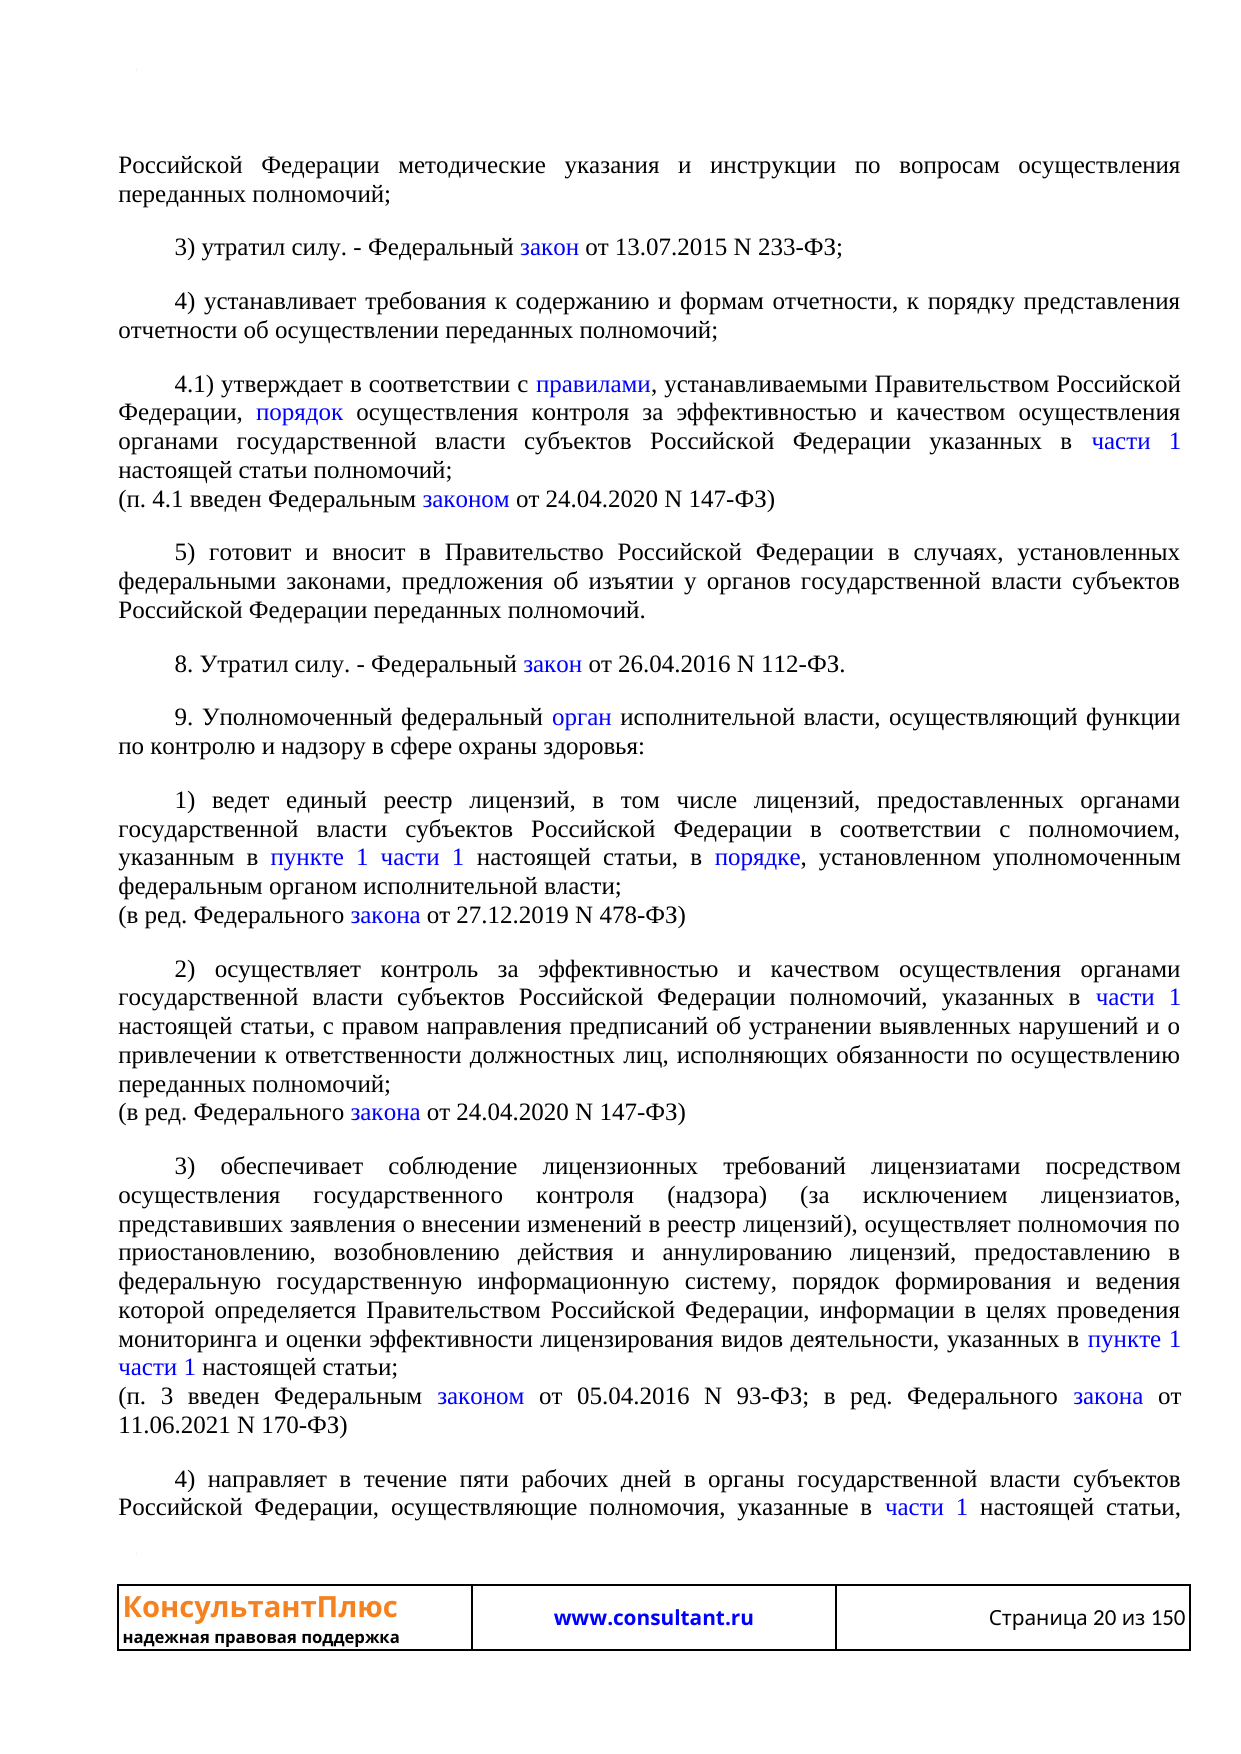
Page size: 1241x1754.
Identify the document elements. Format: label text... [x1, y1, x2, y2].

text 3) утратил силу. - Федеральный закон от 13.07.2015 N 233-ФЗ; [118, 232, 1181, 261]
text 2) осуществляет контроль за эффективностью и качеством осуществления органами государственной власти субъектов Российской Федерации полномочий, указанных в части 1 настоящей статьи, с правом направления предписаний об устранении выявленных нарушений и о привлечении к ответственности должностных лиц, исполняющих обязанности по осуществлению переданных полномочий; [118, 954, 1181, 1097]
text 4) направляет в течение пяти рабочих дней в органы государственной власти субъектов Российской Федерации, осуществляющие полномочия, указанные в части 1 настоящей статьи, [118, 1464, 1181, 1521]
text 8. Утратил силу. - Федеральный закон от 26.04.2016 N 112-ФЗ. [118, 649, 1181, 677]
text 1) ведет единый реестр лицензий, в том числе лицензий, предоставленных органами государственной власти субъектов Российской Федерации в соответствии с полномочием, указанным в пункте 1 части 1 настоящей статьи, в порядке, установленном уполномоченным федеральным органом исполнительной власти; [118, 785, 1181, 900]
text 4.1) утверждает в соответствии с правилами, устанавливаемыми Правительством Российской Федерации, порядок осуществления контроля за эффективностью и качеством осуществления органами государственной власти субъектов Российской Федерации указанных в части 1 настоящей статьи полномочий; [118, 369, 1181, 484]
text Российской Федерации методические указания и инструкции по вопросам осуществления переданных полномочий; [118, 150, 1181, 207]
text (в ред. Федерального закона от 27.12.2019 N 478-ФЗ) [118, 900, 1181, 929]
text 9. Уполномоченный федеральный орган исполнительной власти, осуществляющий функции по контролю и надзору в сфере охраны здоровья: [118, 702, 1181, 760]
text 3) обеспечивает соблюдение лицензионных требований лицензиатами посредством осуществления государственного контроля (надзора) (за исключением лицензиатов, представивших заявления о внесении изменений в реестр лицензий), осуществляет полномочия по приостановлению, возобновлению действия и аннулированию лицензий, предоставлению в федеральную государственную информационную систему, порядок формирования и ведения которой определяется Правительством Российской Федерации, информации в целях проведения мониторинга и оценки эффективности лицензирования видов деятельности, указанных в пункте 1 части 1 настоящей статьи; [118, 1151, 1181, 1381]
text 5) готовит и вносит в Правительство Российской Федерации в случаях, установленных федеральными законами, предложения об изъятии у органов государственной власти субъектов Российской Федерации переданных полномочий. [118, 537, 1181, 624]
text 4) устанавливает требования к содержанию и формам отчетности, к порядку представления отчетности об осуществлении переданных полномочий; [118, 286, 1181, 344]
text (в ред. Федерального закона от 24.04.2020 N 147-ФЗ) [118, 1097, 1181, 1126]
text (п. 4.1 введен Федеральным законом от 24.04.2020 N 147-ФЗ) [118, 484, 1181, 512]
text (п. 3 введен Федеральным законом от 05.04.2016 N 93-ФЗ; в ред. Федерального закона от 11.06.2021 N 170-ФЗ) [118, 1381, 1181, 1439]
